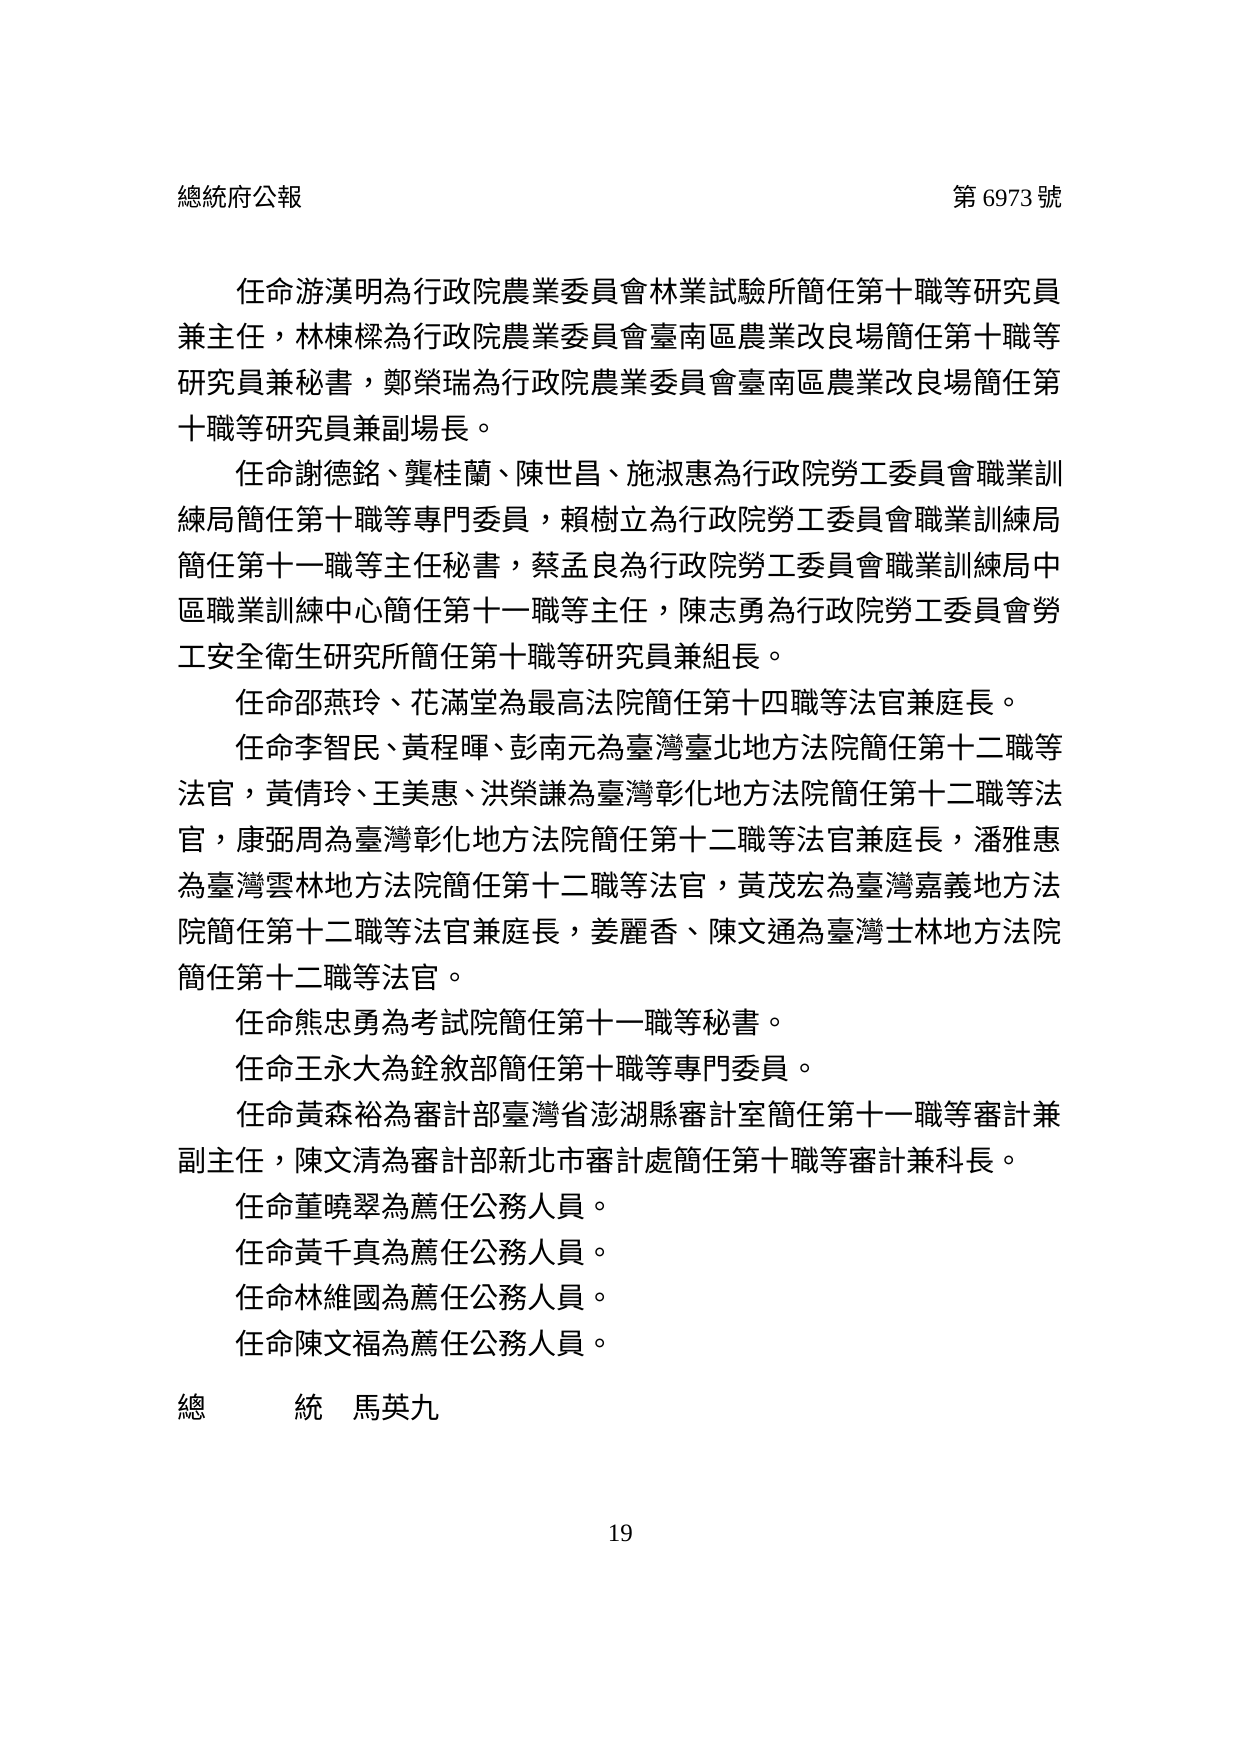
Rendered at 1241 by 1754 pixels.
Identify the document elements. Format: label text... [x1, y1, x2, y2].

text 任命林維國為薦任公務人員。 [177, 1272, 1063, 1318]
text 任命謝德銘、龔桂蘭、陳世昌、施淑惠為行政院勞工委員會職業訓練局簡任第十職等專門委員，賴樹立為行政院勞工委員會職業訓練局簡任第十一職等主任秘書，蔡孟良為行政院勞工委員會職業訓練局中區職業訓練中心簡任第十一職等主任，陳志勇為行政院勞工委員會勞工安全衛生研究所簡任第十職等研究員兼組長。 [177, 448, 1063, 676]
text 任命李智民、黃程暉、彭南元為臺灣臺北地方法院簡任第十二職等法官，黃倩玲、王美惠、洪榮謙為臺灣彰化地方法院簡任第十二職等法官，康弼周為臺灣彰化地方法院簡任第十二職等法官兼庭長，潘雅惠為臺灣雲林地方法院簡任第十二職等法官，黃茂宏為臺灣嘉義地方法院簡任第十二職等法官兼庭長，姜麗香、陳文通為臺灣士林地方法院簡任第十二職等法官。 [177, 722, 1063, 997]
text 任命王永大為銓敘部簡任第十職等專門委員。 [177, 1043, 1063, 1089]
text 任命黃千真為薦任公務人員。 [177, 1226, 1063, 1272]
text 總 統 馬英九 [177, 1389, 1063, 1426]
text 任命黃森裕為審計部臺灣省澎湖縣審計室簡任第十一職等審計兼副主任，陳文清為審計部新北市審計處簡任第十職等審計兼科長。 [177, 1089, 1063, 1181]
text 任命邵燕玲、花滿堂為最高法院簡任第十四職等法官兼庭長。 [177, 676, 1063, 722]
text 任命游漢明為行政院農業委員會林業試驗所簡任第十職等研究員兼主任，林棟樑為行政院農業委員會臺南區農業改良場簡任第十職等研究員兼秘書，鄭榮瑞為行政院農業委員會臺南區農業改良場簡任第十職等研究員兼副場長。 [177, 266, 1063, 448]
text 任命熊忠勇為考試院簡任第十一職等秘書。 [177, 997, 1063, 1043]
text 任命陳文福為薦任公務人員。 [177, 1318, 1063, 1364]
text 任命董曉翠為薦任公務人員。 [177, 1181, 1063, 1226]
